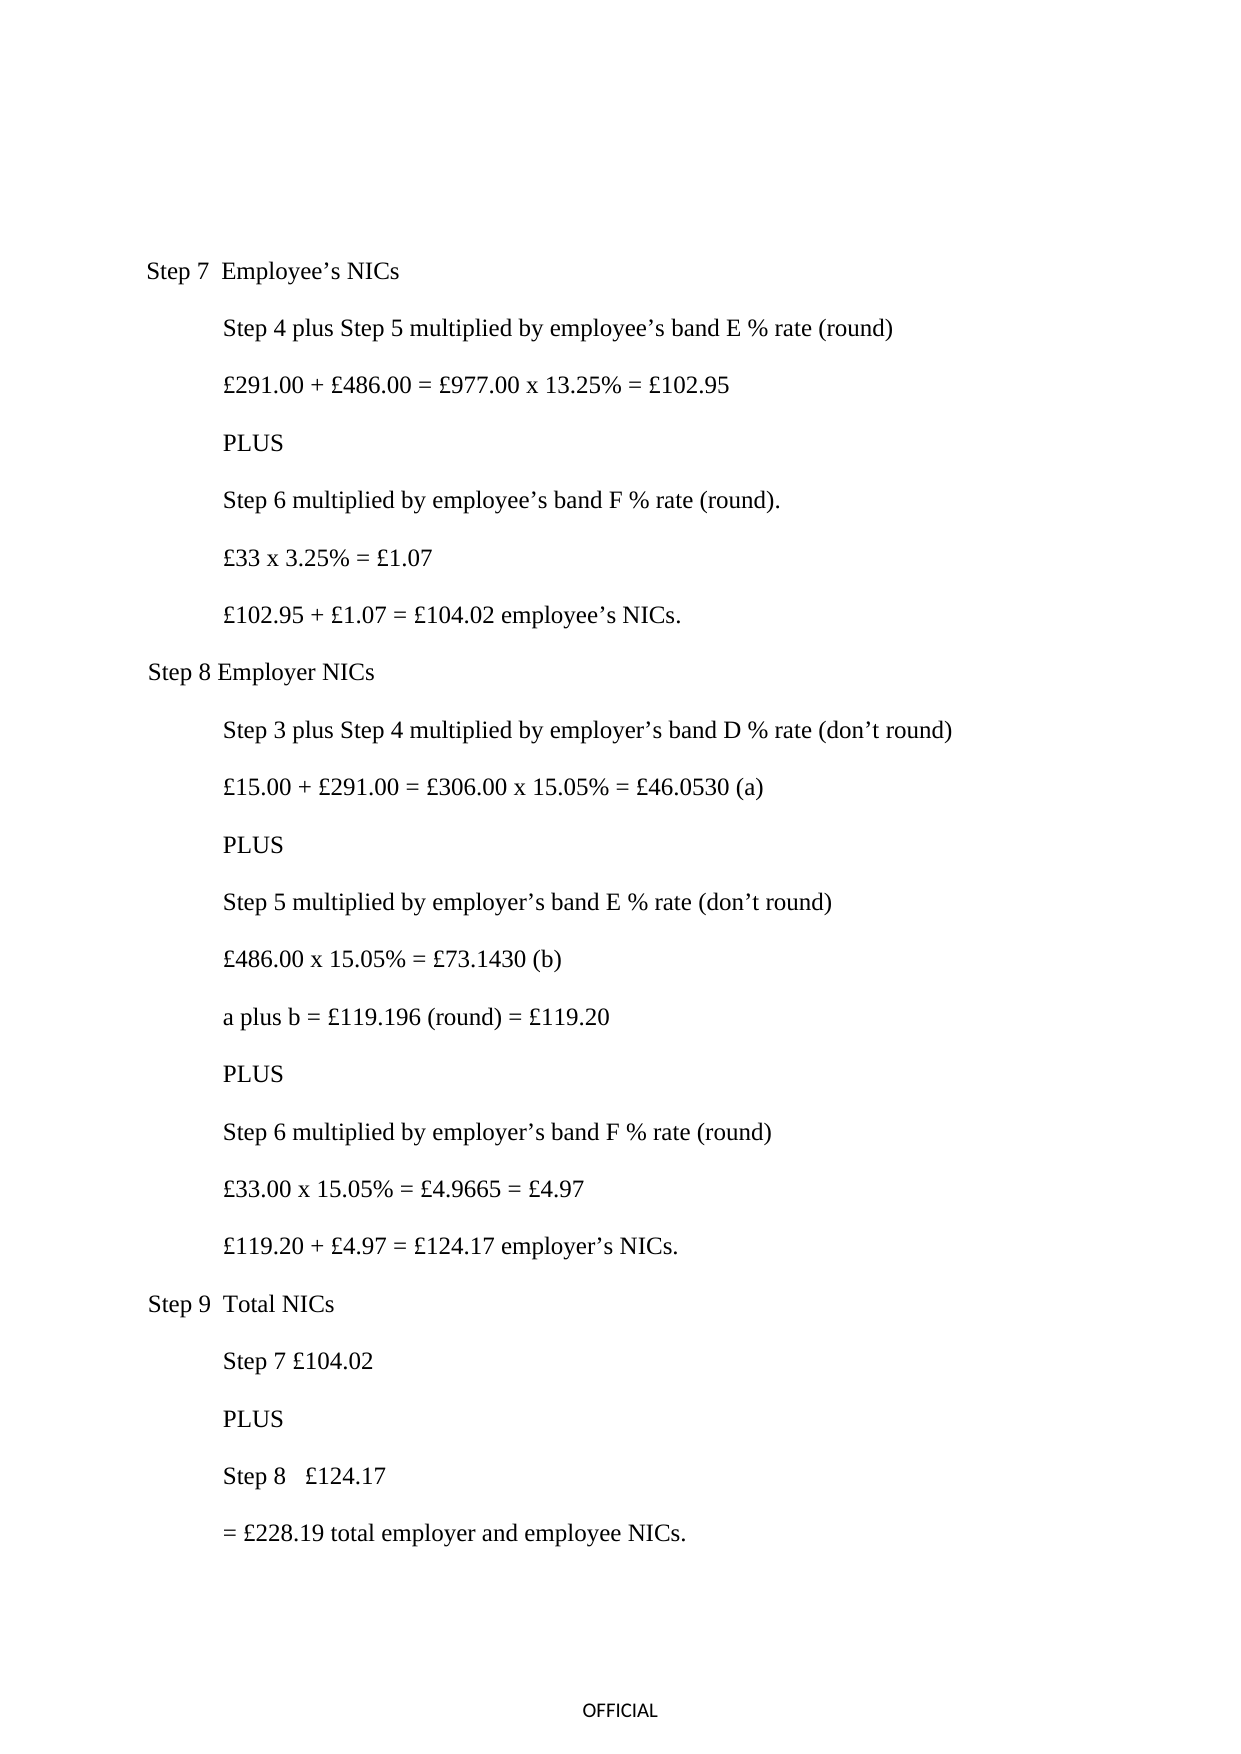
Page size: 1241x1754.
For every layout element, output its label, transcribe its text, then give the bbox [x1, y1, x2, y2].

text £15.00 + £291.00 = £306.00 x 15.05% = £46.0530 (a) [148, 772, 1124, 801]
text Step 8 £124.17 [148, 1461, 1124, 1490]
text Step 5 multiplied by employer’s band E % rate (don’t round) [148, 887, 1124, 916]
text PLUS [148, 1059, 1124, 1088]
text Step 7 Employee’s NICs [146, 256, 1124, 284]
text PLUS [148, 1404, 1124, 1432]
text PLUS [146, 428, 1124, 457]
text Step 6 multiplied by employer’s band F % rate (round) [148, 1117, 1124, 1145]
text = £228.19 total employer and employee NICs. [148, 1518, 1124, 1547]
text Step 4 plus Step 5 multiplied by employee’s band E % rate (round) [146, 313, 1124, 342]
text Step 6 multiplied by employee’s band F % rate (round). [146, 485, 1124, 514]
text £119.20 + £4.97 = £124.17 employer’s NICs. [148, 1231, 1124, 1260]
text £33.00 x 15.05% = £4.9665 = £4.97 [148, 1174, 1124, 1203]
text £33 x 3.25% = £1.07 [146, 543, 1124, 571]
text £486.00 x 15.05% = £73.1430 (b) [148, 944, 1124, 973]
text Step 3 plus Step 4 multiplied by employer’s band D % rate (don’t round) [148, 715, 1124, 744]
text PLUS [148, 830, 1124, 858]
text £291.00 + £486.00 = £977.00 x 13.25% = £102.95 [146, 371, 1124, 399]
text Step 9 Total NICs [148, 1289, 1124, 1318]
text a plus b = £119.196 (round) = £119.20 [148, 1002, 1124, 1031]
text Step 8 Employer NICs [148, 657, 1124, 686]
text £102.95 + £1.07 = £104.02 employee’s NICs. [146, 600, 1124, 629]
text Step 7 £104.02 [148, 1346, 1124, 1375]
